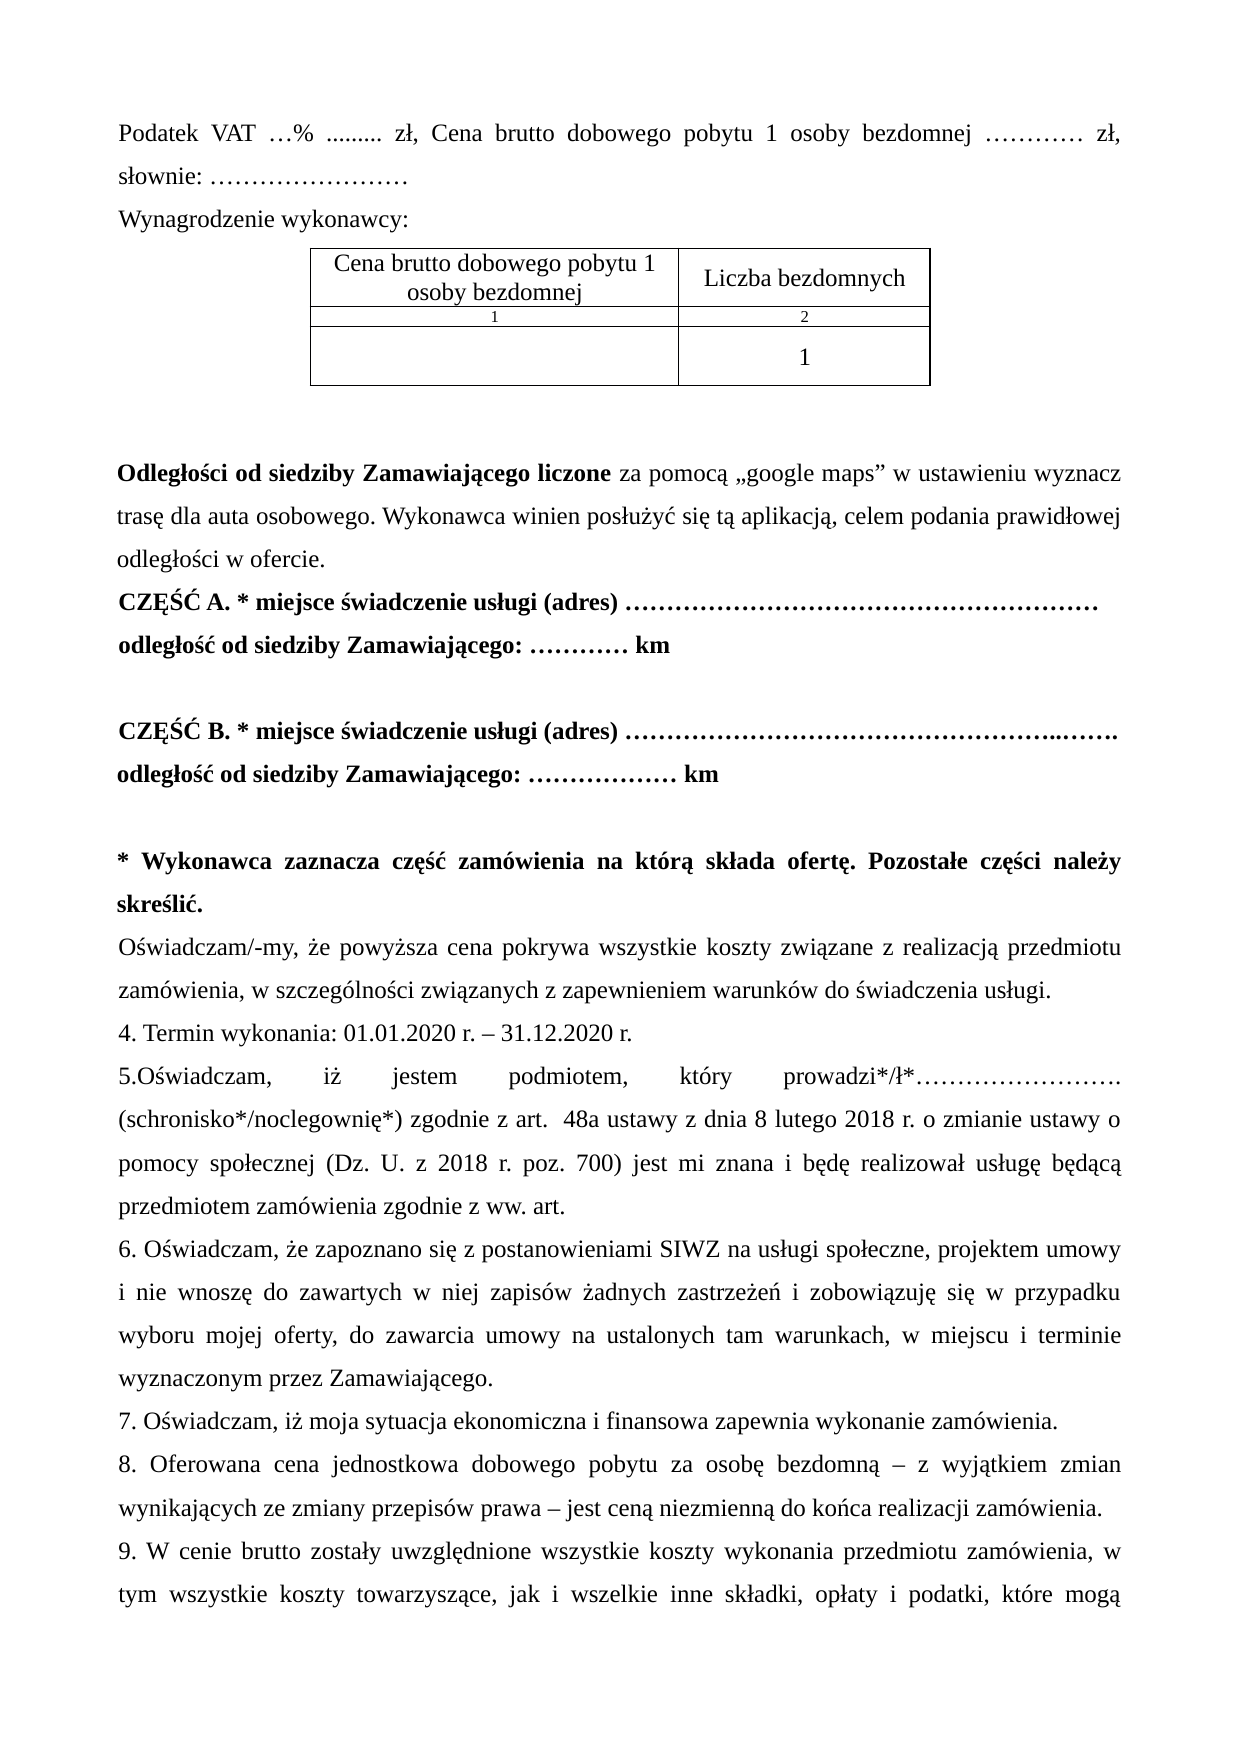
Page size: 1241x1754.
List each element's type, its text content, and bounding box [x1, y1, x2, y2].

table_cell 2 [679, 307, 929, 326]
table_cell 1 [679, 327, 929, 385]
text 9. W cenie brutto zostały uwzględnione wszystkie koszty wykonania przedmiotu zamówienia, w tym wszystkie koszty towarzyszące, jak i wszelkie inne składki, opłaty i podatki, które mogą [118, 1536, 1122, 1608]
text odległość od siedziby Zamawiającego: ……………… km [117, 759, 1122, 788]
text CZĘŚĆ A. * miejsce świadczenie usługi (adres) ………………………………………………… [118, 587, 1122, 616]
text 6. Oświadczam, że zapoznano się z postanowieniami SIWZ na usługi społeczne, projektem umowy i nie wnoszę do zawartych w niej zapisów żadnych zastrzeżeń i zobowiązuję się w przypadku wyboru mojej oferty, do zawarcia umowy na ustalonych tam warunkach, w miejscu i terminie wyznaczonym przez Zamawiającego. [118, 1234, 1122, 1392]
table_header Cena brutto dobowego pobytu 1 osoby bezdomnej [311, 249, 678, 306]
table_header Liczba bezdomnych [679, 249, 929, 306]
text CZĘŚĆ B. * miejsce świadczenie usługi (adres) ……………………………………………..……. [118, 716, 1122, 745]
text Oświadczam/-my, że powyższa cena pokrywa wszystkie koszty związane z realizacją przedmiotu zamówienia, w szczególności związanych z zapewnieniem warunków do świadczenia usługi. [118, 932, 1122, 1004]
text 5.Oświadczam, iż jestem podmiotem, który prowadzi*/ł*……………………. (schronisko*/noclegownię*) zgodnie z art. 48a ustawy z dnia 8 lutego 2018 r. o zmianie ustawy o pomocy społecznej (Dz. U. z 2018 r. poz. 700) jest mi znana i będę realizował usługę będącą przedmiotem zamówienia zgodnie z ww. art. [118, 1061, 1122, 1219]
table_cell 1 [311, 307, 678, 326]
table_cell [311, 327, 678, 385]
text Odległości od siedziby Zamawiającego liczone za pomocą „google maps” w ustawieniu wyznacz trasę dla auta osobowego. Wykonawca winien posłużyć się tą aplikacją, celem podania prawidłowej odległości w ofercie. [117, 458, 1122, 573]
text odległość od siedziby Zamawiającego: ………… km [118, 630, 1122, 659]
text 8. Oferowana cena jednostkowa dobowego pobytu za osobę bezdomną – z wyjątkiem zmian wynikających ze zmiany przepisów prawa – jest ceną niezmienną do końca realizacji zamówienia. [118, 1449, 1122, 1521]
text Podatek VAT …% ......... zł, Cena brutto dobowego pobytu 1 osoby bezdomnej ………… zł, słownie: …………………… [118, 118, 1122, 190]
text 4. Termin wykonania: 01.01.2020 r. – 31.12.2020 r. [118, 1018, 1122, 1047]
text Wynagrodzenie wykonawcy: [118, 204, 1122, 233]
text 7. Oświadczam, iż moja sytuacja ekonomiczna i finansowa zapewnia wykonanie zamówienia. [118, 1406, 1122, 1435]
text * Wykonawca zaznacza część zamówienia na którą składa ofertę. Pozostałe części należy skreślić. [117, 846, 1122, 918]
